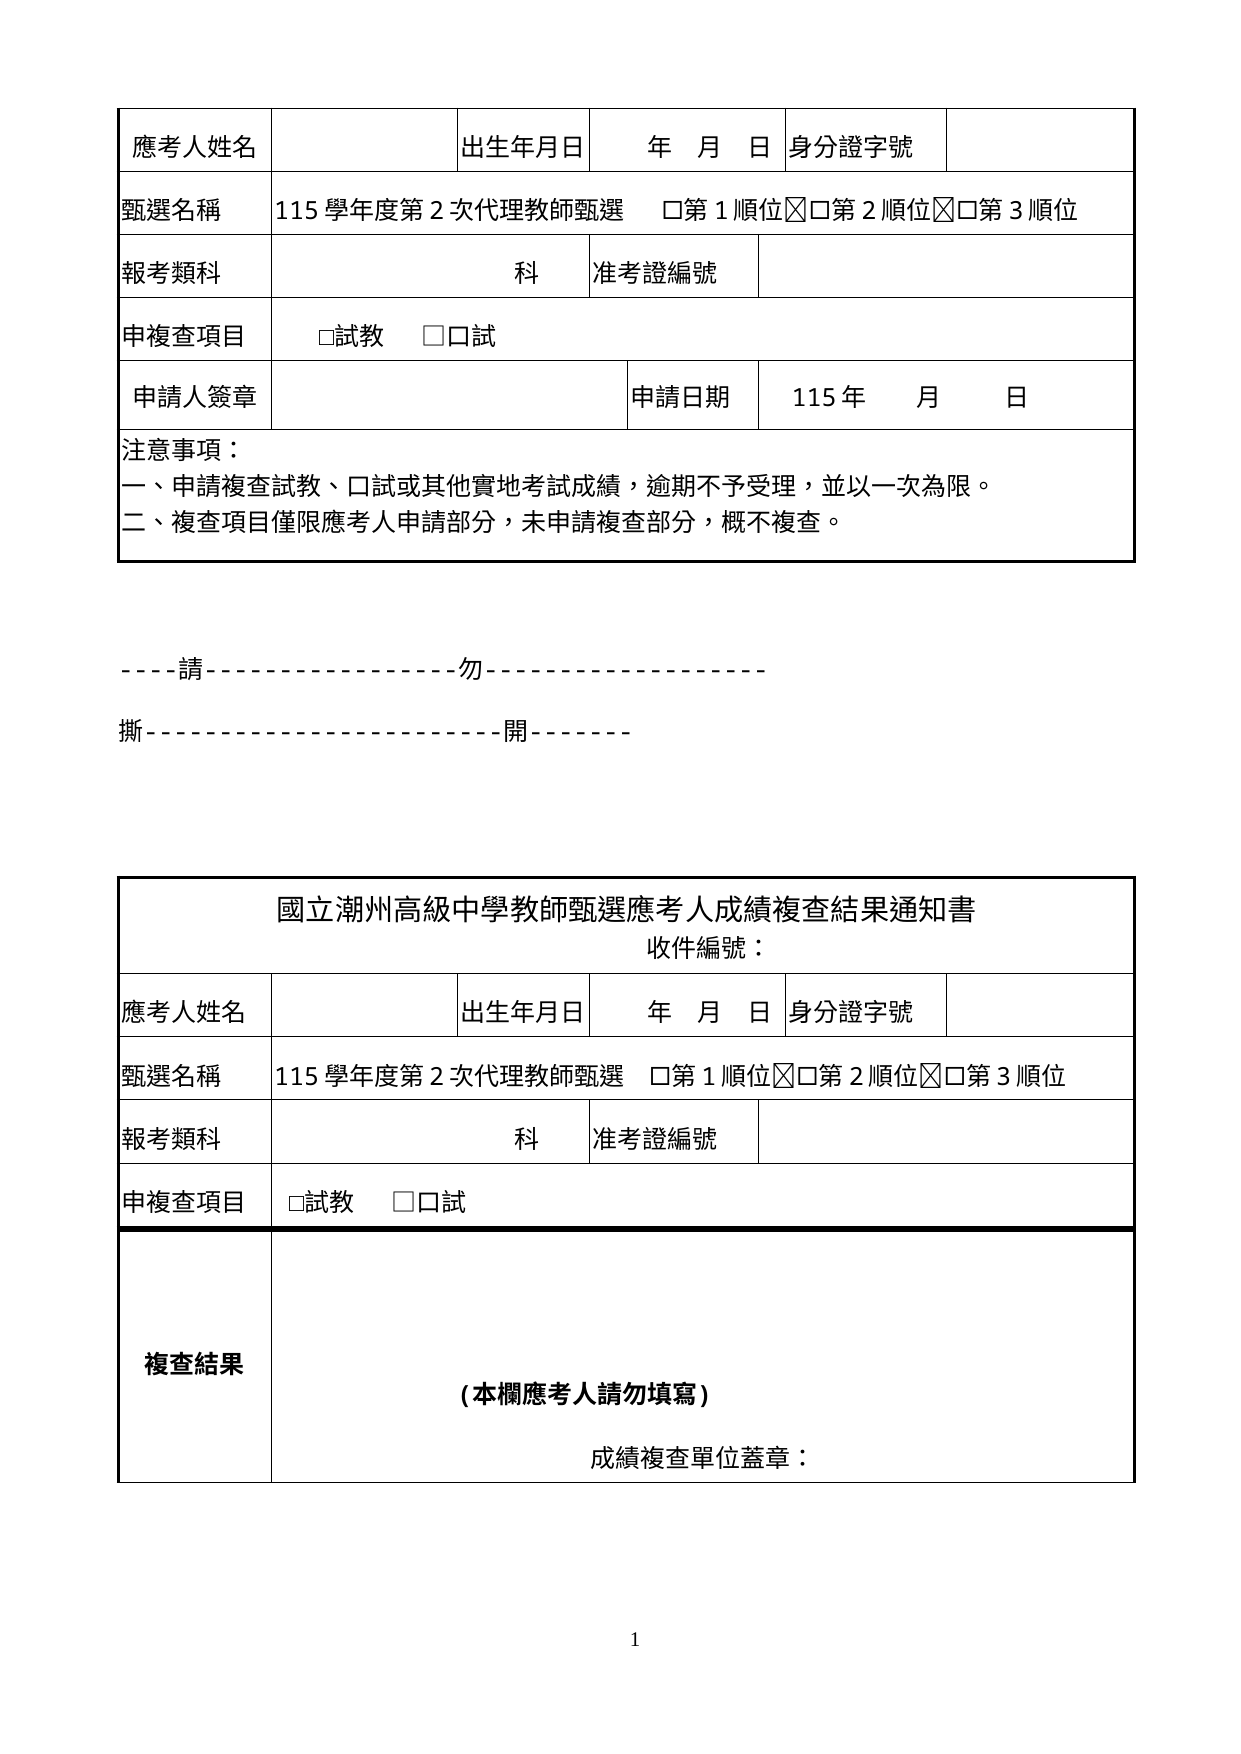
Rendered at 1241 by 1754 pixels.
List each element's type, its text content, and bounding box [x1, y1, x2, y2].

table_cell 出生年月日 [458, 109, 589, 171]
table_cell [272, 361, 627, 429]
table_cell 科 [272, 235, 589, 297]
table_cell 應考人姓名 [120, 974, 271, 1036]
table_cell 出生年月日 [458, 974, 589, 1036]
table_cell 科 [272, 1100, 589, 1162]
table_cell [272, 974, 457, 1036]
table_cell 甄選名稱 [120, 1037, 271, 1099]
table_cell 115年 月 日 [759, 361, 1133, 429]
table_cell 注意事項： 一、申請複查試教、口試或其他實地考試成績，逾期不予受理，並以一次為限。 二、複查項目僅限應考人申請部分，未申請複查部分，概不複查。 [120, 430, 1133, 560]
table_cell [947, 974, 1133, 1036]
table_cell [759, 1100, 1133, 1162]
text ----請-----------------勿-------------------撕------------------------開------- [118, 626, 1152, 751]
table_cell 年 月 日 [590, 109, 785, 171]
table_cell [272, 109, 457, 171]
table_cell 報考類科 [120, 1100, 271, 1162]
table_cell 准考證編號 [590, 235, 758, 297]
table_cell 115學年度第2次代理教師甄選 第1順位第2順位第3順位 [272, 1037, 1133, 1099]
table_cell 甄選名稱 [120, 172, 271, 234]
table_cell □試教 □口試 [272, 298, 1133, 360]
table_header 國立潮州高級中學教師甄選應考人成績複查結果通知書 收件編號： [120, 879, 1133, 973]
table_cell (本欄應考人請勿填寫) 成績複查單位蓋章： [272, 1232, 1133, 1482]
table_cell [759, 235, 1133, 297]
table_cell 申複查項目 [120, 298, 271, 360]
table_cell 報考類科 [120, 235, 271, 297]
table_cell 准考證編號 [590, 1100, 758, 1162]
table_cell 115學年度第2次代理教師甄選 第1順位第2順位第3順位 [272, 172, 1133, 234]
table_cell 年 月 日 [590, 974, 785, 1036]
table_cell 應考人姓名 [120, 109, 271, 171]
table_cell 複查結果 [120, 1232, 271, 1482]
table_cell 身分證字號 [786, 974, 946, 1036]
table_cell [947, 109, 1133, 171]
table_cell 申複查項目 [120, 1164, 271, 1226]
table_cell 申請日期 [628, 361, 758, 429]
table_cell 身分證字號 [786, 109, 946, 171]
table_cell 申請人簽章 [120, 361, 271, 429]
table_cell □試教 □口試 [272, 1164, 1133, 1226]
